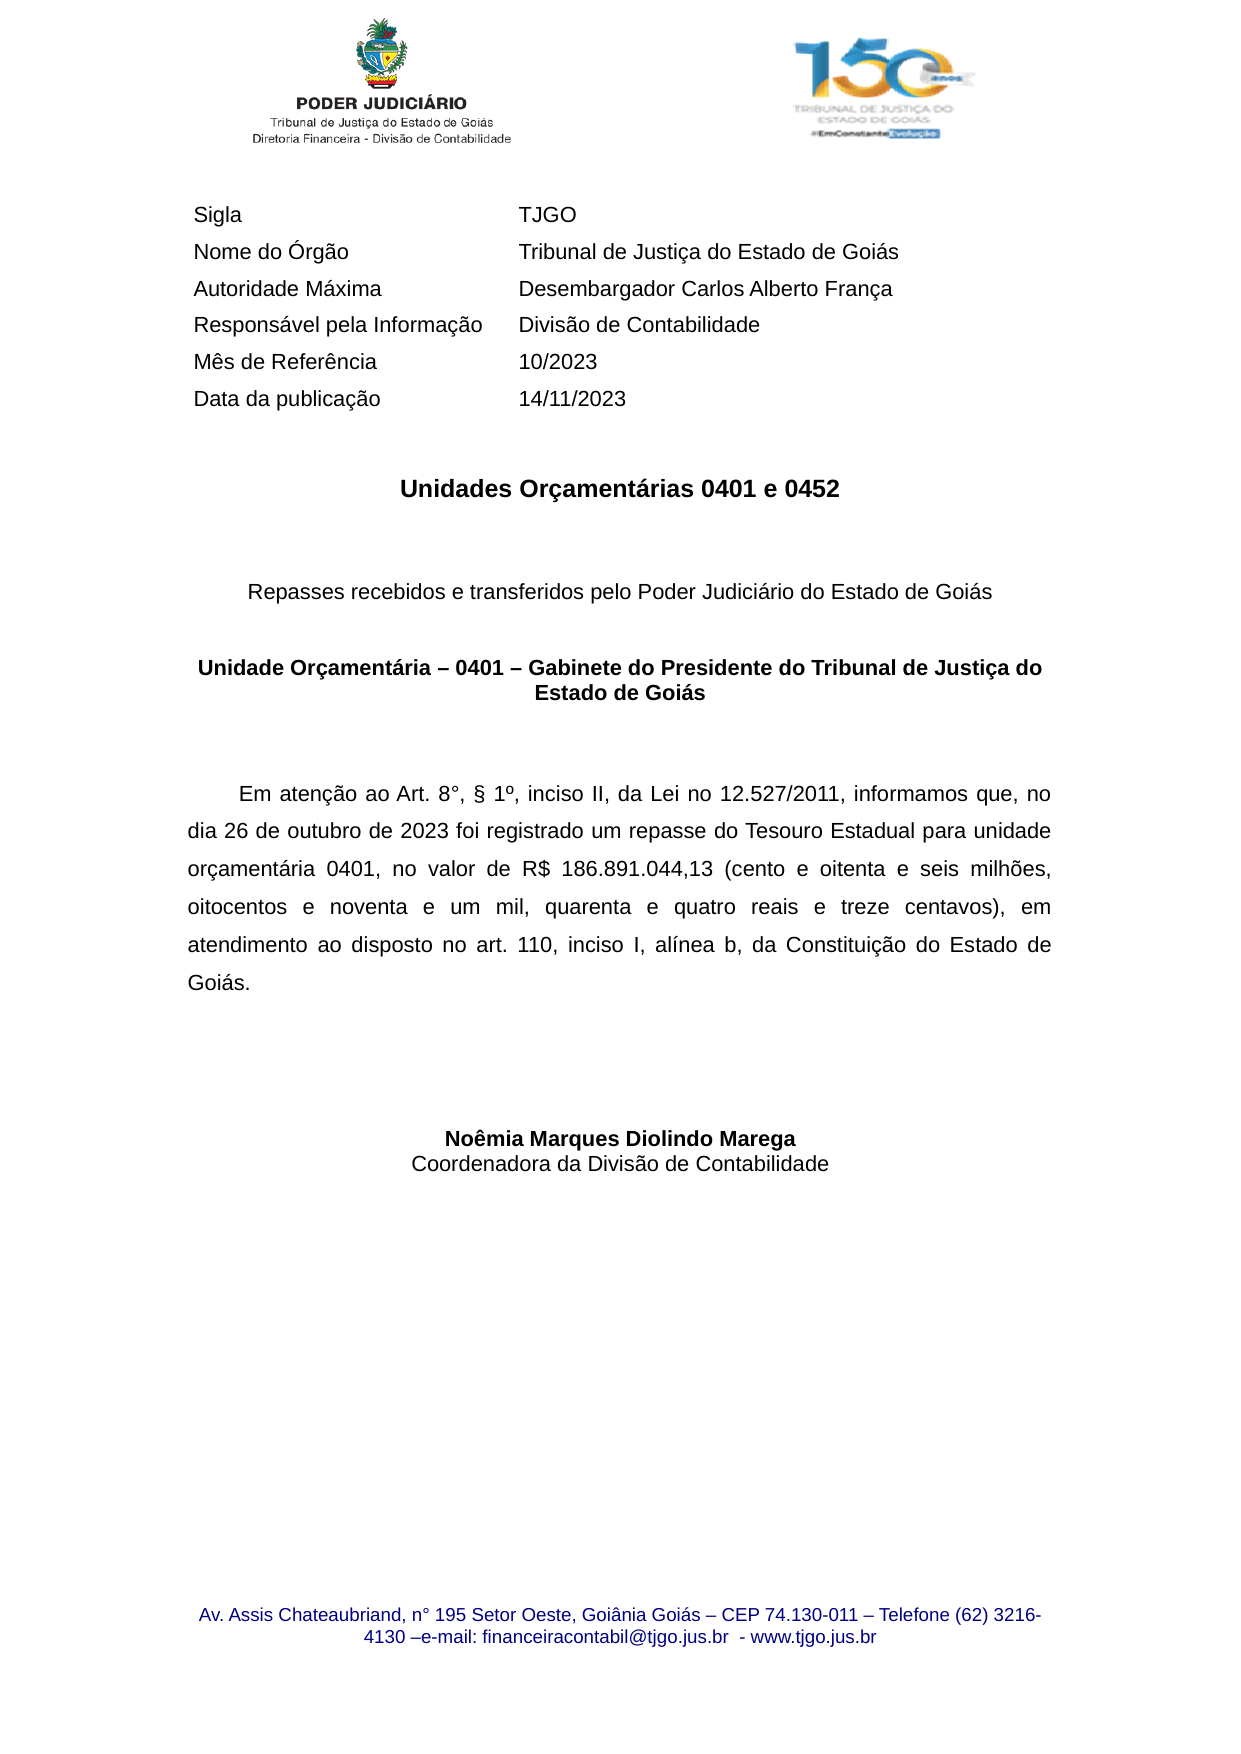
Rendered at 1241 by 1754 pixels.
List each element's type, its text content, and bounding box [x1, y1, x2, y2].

table_cell Desembargador Carlos Alberto França [513, 270, 1085, 306]
table_header TJGO [513, 196, 1085, 233]
table_cell Divisão de Contabilidade [513, 306, 1085, 343]
table_cell Tribunal de Justiça do Estado de Goiás [513, 233, 1085, 270]
table_header Sigla [188, 196, 512, 233]
picture [786, 31, 979, 142]
table_cell Mês de Referência [188, 343, 512, 380]
table_cell 10/2023 [513, 343, 1085, 380]
text Unidades Orçamentárias 0401 e 0452 [187, 474, 1053, 503]
text Em atenção ao Art. 8°, § 1º, inciso II, da Lei no 12.527/2011, informamos que, no dia 26 de outubro de 2023 foi registrado um repasse do Tesouro Estadual para unidade orçamentária 0401, no valor de R$ 186.891.044,13 (cento e oitenta e seis milhões, oitocentos e noventa e um mil, quarenta e quatro reais e treze centavos), em atendimento ao disposto no art. 110, inciso I, alínea b, da Constituição do Estado de Goiás. [187, 780, 1053, 995]
text Noêmia Marques Diolindo Marega [187, 1126, 1053, 1151]
table_cell Data da publicação [188, 380, 512, 420]
picture [248, 18, 519, 147]
table_cell Responsável pela Informação [188, 306, 512, 343]
text Unidade Orçamentária – 0401 – Gabinete do Presidente do Tribunal de Justiça do Estado de Goiás [187, 654, 1053, 705]
table_cell 14/11/2023 [513, 380, 1085, 420]
table_cell Autoridade Máxima [188, 270, 512, 306]
table_cell Nome do Órgão [188, 233, 512, 270]
text Coordenadora da Divisão de Contabilidade [187, 1151, 1053, 1176]
text Repasses recebidos e transferidos pelo Poder Judiciário do Estado de Goiás [187, 579, 1053, 604]
